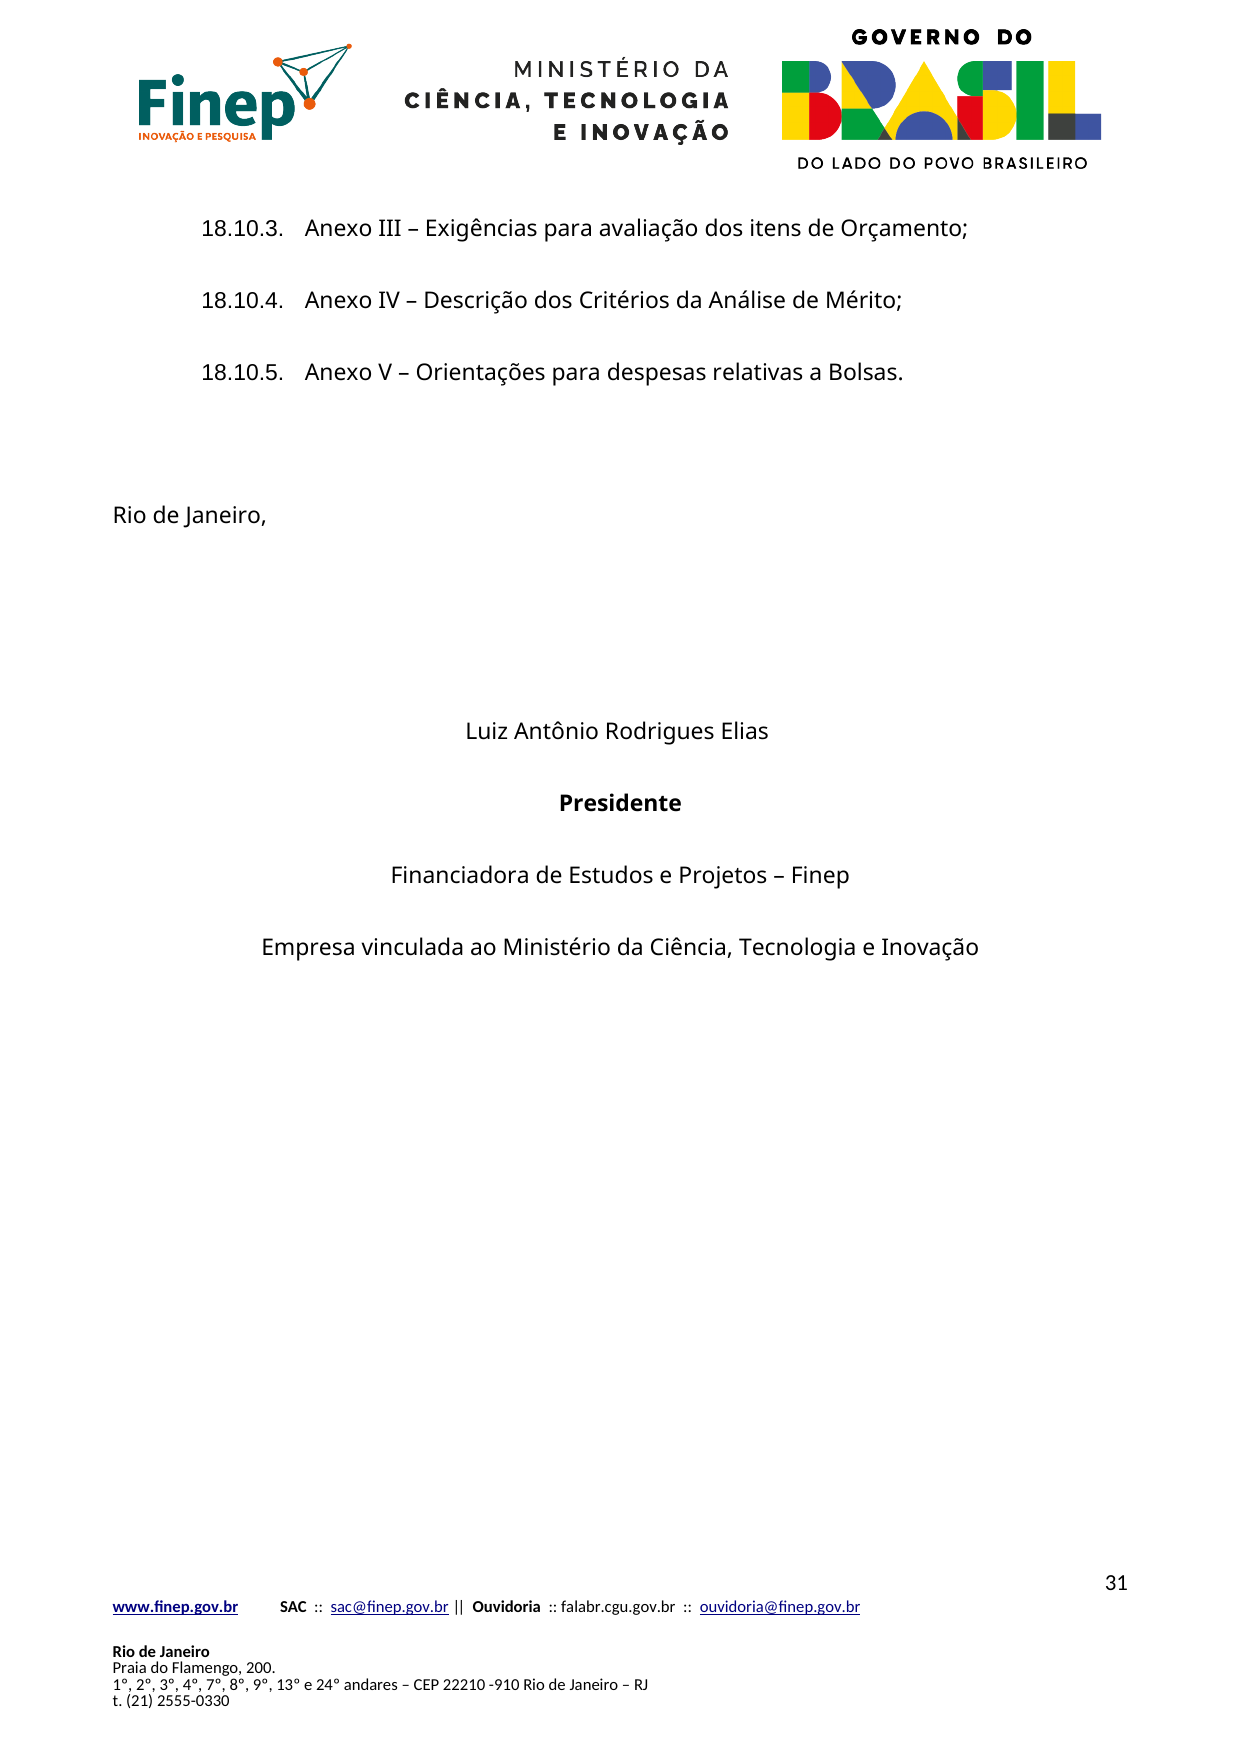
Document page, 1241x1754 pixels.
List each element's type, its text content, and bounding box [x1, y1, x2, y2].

list Anexo III – Exigências para avaliação dos itens de Orçamento; [201, 212, 1128, 243]
text Rio de Janeiro, [112, 499, 1128, 531]
text Empresa vinculada ao Ministério da Ciência, Tecnologia e Inovação [112, 931, 1128, 962]
list Anexo V – Orientações para despesas relativas a Bolsas. [201, 356, 1128, 387]
text Luiz Antônio Rodrigues Elias [112, 715, 1128, 746]
text Financiadora de Estudos e Projetos – Finep [112, 859, 1128, 890]
list Anexo IV – Descrição dos Critérios da Análise de Mérito; [201, 284, 1128, 315]
text Presidente [112, 787, 1128, 818]
